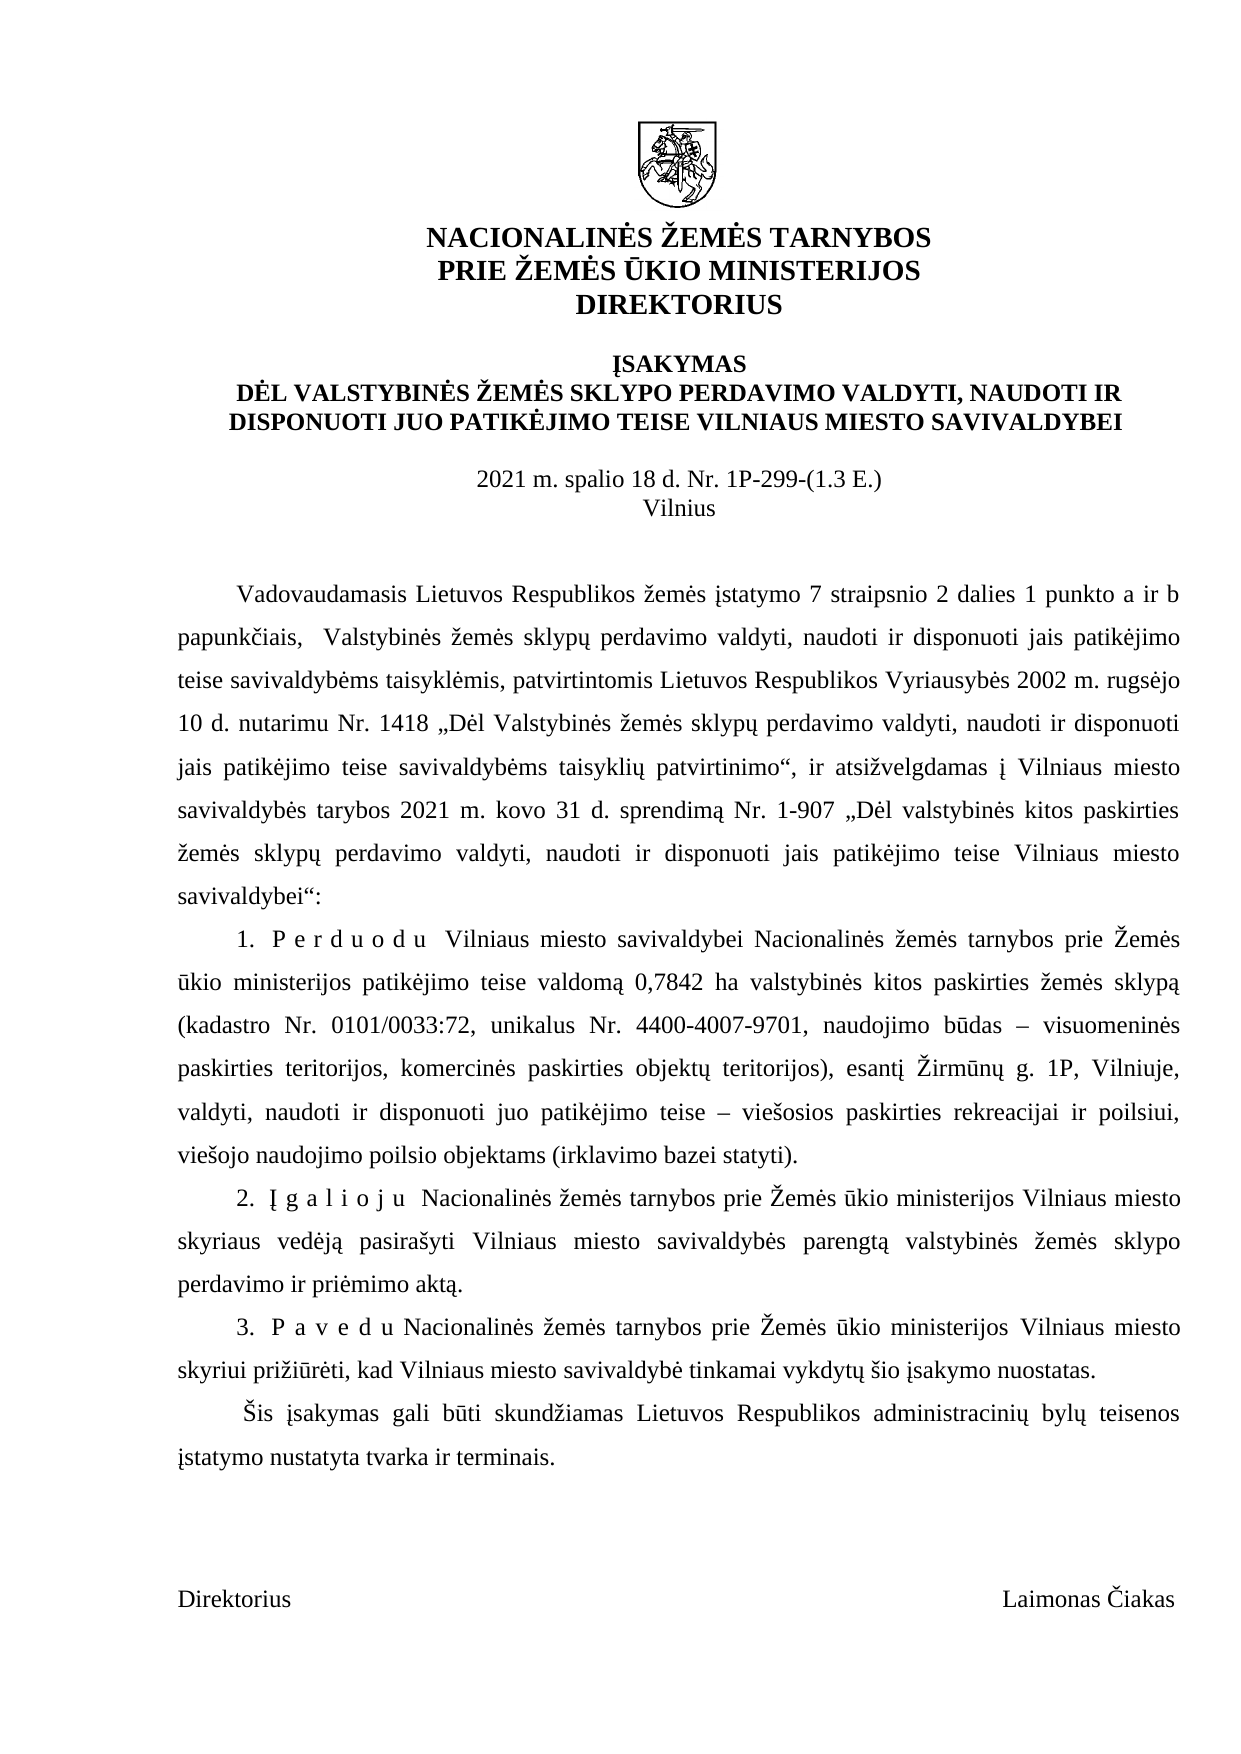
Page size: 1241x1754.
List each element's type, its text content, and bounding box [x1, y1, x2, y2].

text Nacionalinės žemės tarnybos [177, 220, 1181, 253]
text Direktorius Laimonas Čiakas [177, 1584, 1181, 1612]
text 1. Perduodu Vilniaus miesto savivaldybei Nacionalinės žemės tarnybos prie Žemės ūkio ministerijos patikėjimo teise valdomą 0,7842 ha valstybinės kitos paskirties žemės sklypą (kadastro Nr. 0101/0033:72, unikalus Nr. 4400-4007-9701, naudojimo būdas – visuomeninės paskirties teritorijos, komercinės paskirties objektų teritorijos), esantį Žirmūnų g. 1P, Vilniuje, valdyti, naudoti ir disponuoti juo patikėjimo teise – viešosios paskirties rekreacijai ir poilsiui, viešojo naudojimo poilsio objektams (irklavimo bazei statyti). [177, 924, 1181, 1168]
text Vilnius [177, 493, 1181, 522]
text Vadovaudamasis Lietuvos Respublikos žemės įstatymo 7 straipsnio 2 dalies 1 punkto a ir b papunkčiais, Valstybinės žemės sklypų perdavimo valdyti, naudoti ir disponuoti jais patikėjimo teise savivaldybėms taisyklėmis, patvirtintomis Lietuvos Respublikos Vyriausybės 2002 m. rugsėjo 10 d. nutarimu Nr. 1418 „Dėl Valstybinės žemės sklypų perdavimo valdyti, naudoti ir disponuoti jais patikėjimo teise savivaldybėms taisyklių patvirtinimo“, ir atsižvelgdamas į Vilniaus miesto savivaldybės tarybos 2021 m. kovo 31 d. sprendimą Nr. 1-907 „Dėl valstybinės kitos paskirties žemės sklypų perdavimo valdyti, naudoti ir disponuoti jais patikėjimo teise Vilniaus miesto savivaldybei“: [177, 579, 1181, 910]
text DĖL VALSTYBINĖS ŽEMĖS SKLYPO PERDAVIMO VALDYTI, NAUDOTI IR DISPONUOTI JUO PATIKĖJIMO TEISE VIlniaus MIESTO SAVIVALDYBEI [177, 378, 1181, 435]
text Šis įsakymas gali būti skundžiamas Lietuvos Respublikos administracinių bylų teisenos įstatymo nustatyta tvarka ir terminais. [177, 1398, 1181, 1470]
text ĮSAKYMAS [177, 349, 1181, 378]
text 2021 m. spalio 18 d. Nr. 1P-299-(1.3 E.) [177, 464, 1181, 493]
text 3. P a v e d u Nacionalinės žemės tarnybos prie Žemės ūkio ministerijos Vilniaus miesto skyriui prižiūrėti, kad Vilniaus miesto savivaldybė tinkamai vykdytų šio įsakymo nuostatas. [177, 1312, 1181, 1384]
text DIREKTORIUS [177, 287, 1181, 320]
text PRIE žemės ūkio ministerijos [177, 253, 1181, 287]
text 2. Įgalioju Nacionalinės žemės tarnybos prie Žemės ūkio ministerijos Vilniaus miesto skyriaus vedėją pasirašyti Vilniaus miesto savivaldybės parengtą valstybinės žemės sklypo perdavimo ir priėmimo aktą. [177, 1183, 1181, 1298]
